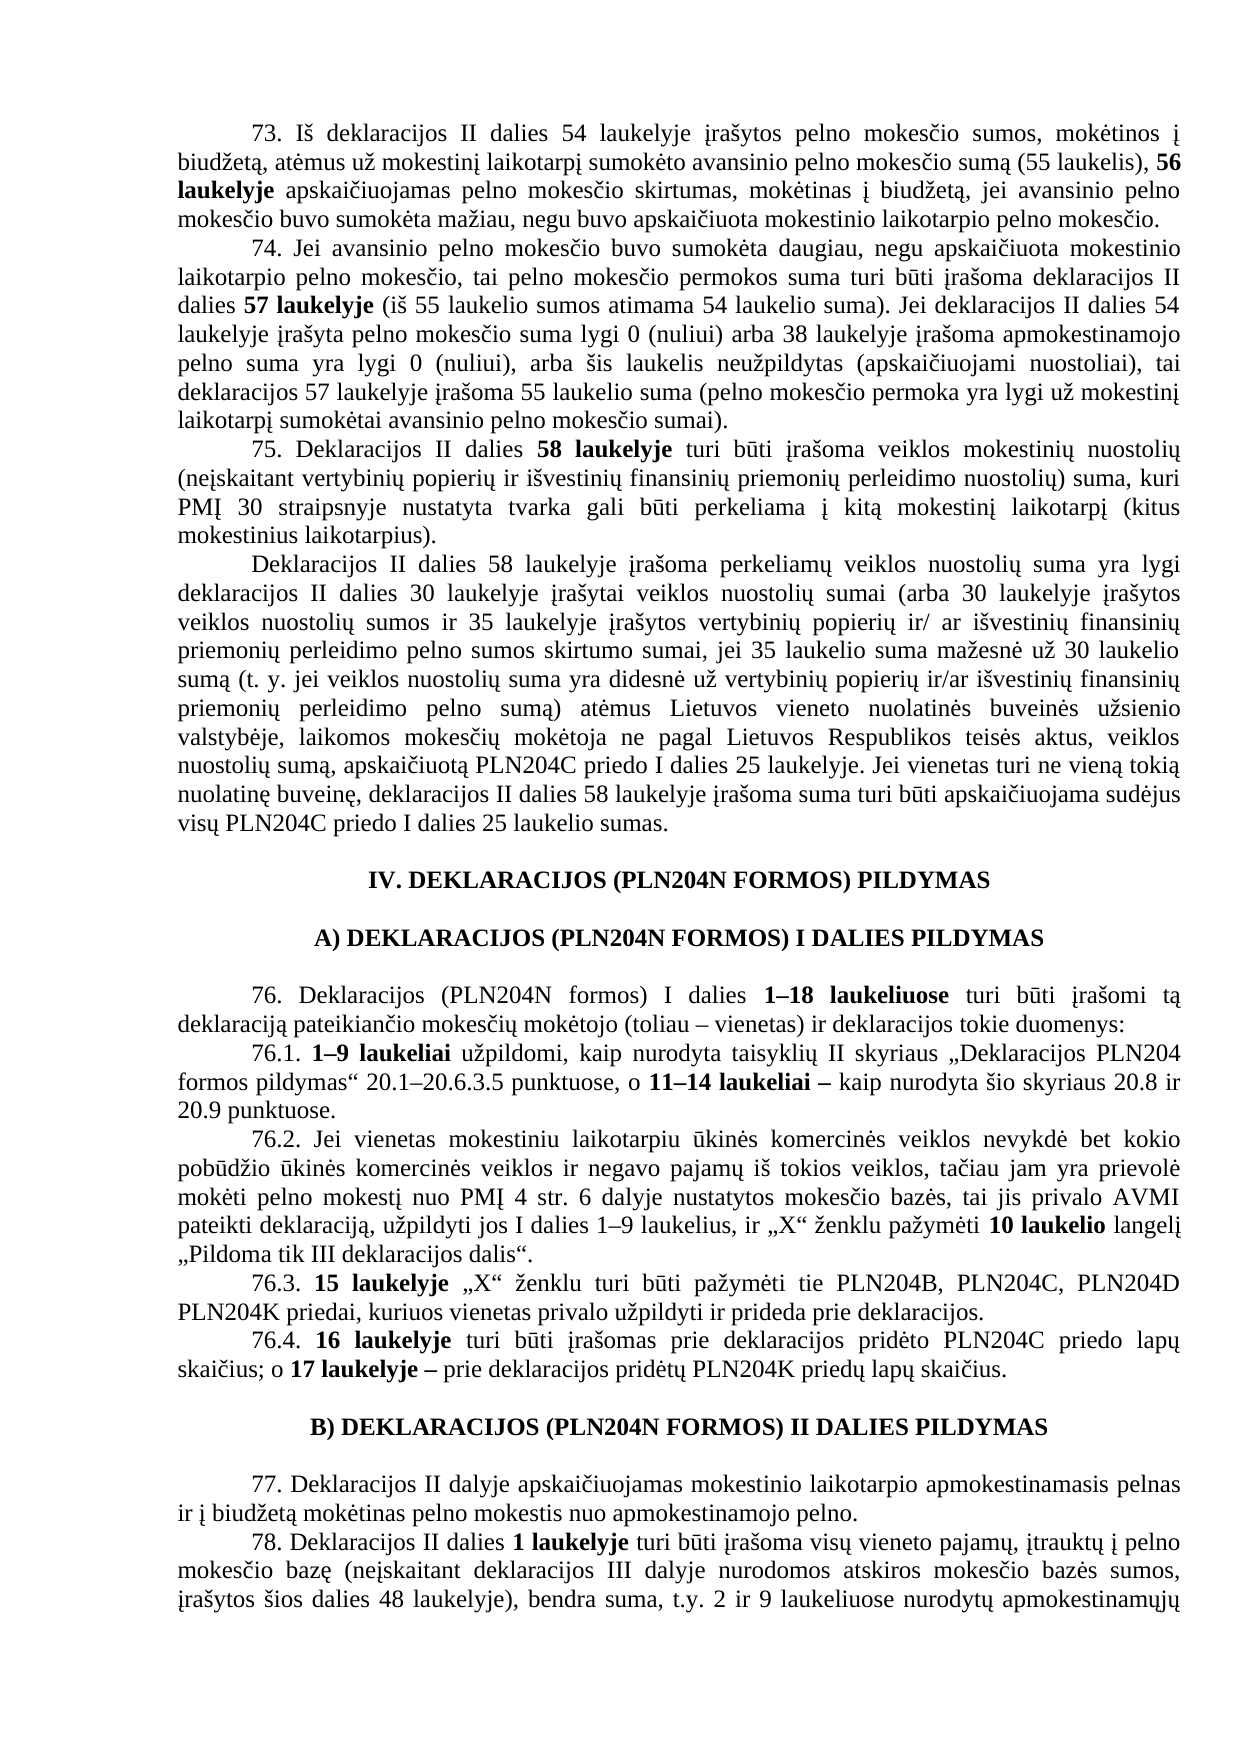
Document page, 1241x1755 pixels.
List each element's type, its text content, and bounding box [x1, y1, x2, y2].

text Deklaracijos II dalies 58 laukelyje įrašoma perkeliamų veiklos nuostolių suma yra lygi deklaracijos II dalies 30 laukelyje įrašytai veiklos nuostolių sumai (arba 30 laukelyje įrašytos veiklos nuostolių sumos ir 35 laukelyje įrašytos vertybinių popierių ir/ ar išvestinių finansinių priemonių perleidimo pelno sumos skirtumo sumai, jei 35 laukelio suma mažesnė už 30 laukelio sumą (t. y. jei veiklos nuostolių suma yra didesnė už vertybinių popierių ir/ar išvestinių finansinių priemonių perleidimo pelno sumą) atėmus Lietuvos vieneto nuolatinės buveinės užsienio valstybėje, laikomos mokesčių mokėtoja ne pagal Lietuvos Respublikos teisės aktus, veiklos nuostolių sumą, apskaičiuotą PLN204C priedo I dalies 25 laukelyje. Jei vienetas turi ne vieną tokią nuolatinę buveinę, deklaracijos II dalies 58 laukelyje įrašoma suma turi būti apskaičiuojama sudėjus visų PLN204C priedo I dalies 25 laukelio sumas. [177, 549, 1181, 837]
text 76.2. Jei vienetas mokestiniu laikotarpiu ūkinės komercinės veiklos nevykdė bet kokio pobūdžio ūkinės komercinės veiklos ir negavo pajamų iš tokios veiklos, tačiau jam yra prievolė mokėti pelno mokestį nuo PMĮ 4 str. 6 dalyje nustatytos mokesčio bazės, tai jis privalo AVMI pateikti deklaraciją, užpildyti jos I dalies 1–9 laukelius, ir „X“ ženklu pažymėti 10 laukelio langelį „Pildoma tik III deklaracijos dalis“. [177, 1124, 1181, 1268]
text 73. Iš deklaracijos II dalies 54 laukelyje įrašytos pelno mokesčio sumos, mokėtinos į biudžetą, atėmus už mokestinį laikotarpį sumokėto avansinio pelno mokesčio sumą (55 laukelis), 56 laukelyje apskaičiuojamas pelno mokesčio skirtumas, mokėtinas į biudžetą, jei avansinio pelno mokesčio buvo sumokėta mažiau, negu buvo apskaičiuota mokestinio laikotarpio pelno mokesčio. [177, 118, 1181, 233]
text A) DEKLARACIJOS (PLN204N FORMOS) I DALIES PILDYMAS [177, 923, 1181, 952]
text 75. Deklaracijos II dalies 58 laukelyje turi būti įrašoma veiklos mokestinių nuostolių (neįskaitant vertybinių popierių ir išvestinių finansinių priemonių perleidimo nuostolių) suma, kuri PMĮ 30 straipsnyje nustatyta tvarka gali būti perkeliama į kitą mokestinį laikotarpį (kitus mokestinius laikotarpius). [177, 434, 1181, 549]
text 76.4. 16 laukelyje turi būti įrašomas prie deklaracijos pridėto PLN204C priedo lapų skaičius; o 17 laukelyje – prie deklaracijos pridėtų PLN204K priedų lapų skaičius. [177, 1326, 1181, 1383]
text IV. DEKLARACIJOS (PLN204N FORMOS) PILDYMAS [177, 866, 1181, 894]
text 78. Deklaracijos II dalies 1 laukelyje turi būti įrašoma visų vieneto pajamų, įtrauktų į pelno mokesčio bazę (neįskaitant deklaracijos III dalyje nurodomos atskiros mokesčio bazės sumos, įrašytos šios dalies 48 laukelyje), bendra suma, t.y. 2 ir 9 laukeliuose nurodytų apmokestinamųjų [177, 1527, 1181, 1613]
text 76.1. 1–9 laukeliai užpildomi, kaip nurodyta taisyklių II skyriaus „Deklaracijos PLN204 formos pildymas“ 20.1–20.6.3.5 punktuose, o 11–14 laukeliai – kaip nurodyta šio skyriaus 20.8 ir 20.9 punktuose. [177, 1038, 1181, 1124]
text 77. Deklaracijos II dalyje apskaičiuojamas mokestinio laikotarpio apmokestinamasis pelnas ir į biudžetą mokėtinas pelno mokestis nuo apmokestinamojo pelno. [177, 1469, 1181, 1527]
text 76. Deklaracijos (PLN204N formos) I dalies 1–18 laukeliuose turi būti įrašomi tą deklaraciją pateikiančio mokesčių mokėtojo (toliau – vienetas) ir deklaracijos tokie duomenys: [177, 981, 1181, 1038]
text 74. Jei avansinio pelno mokesčio buvo sumokėta daugiau, negu apskaičiuota mokestinio laikotarpio pelno mokesčio, tai pelno mokesčio permokos suma turi būti įrašoma deklaracijos II dalies 57 laukelyje (iš 55 laukelio sumos atimama 54 laukelio suma). Jei deklaracijos II dalies 54 laukelyje įrašyta pelno mokesčio suma lygi 0 (nuliui) arba 38 laukelyje įrašoma apmokestinamojo pelno suma yra lygi 0 (nuliui), arba šis laukelis neužpildytas (apskaičiuojami nuostoliai), tai deklaracijos 57 laukelyje įrašoma 55 laukelio suma (pelno mokesčio permoka yra lygi už mokestinį laikotarpį sumokėtai avansinio pelno mokesčio sumai). [177, 233, 1181, 434]
text B) DEKLARACIJOS (PLN204N FORMOS) II DALIES PILDYMAS [177, 1412, 1181, 1441]
text 76.3. 15 laukelyje „X“ ženklu turi būti pažymėti tie PLN204B, PLN204C, PLN204D PLN204K priedai, kuriuos vienetas privalo užpildyti ir prideda prie deklaracijos. [177, 1268, 1181, 1326]
